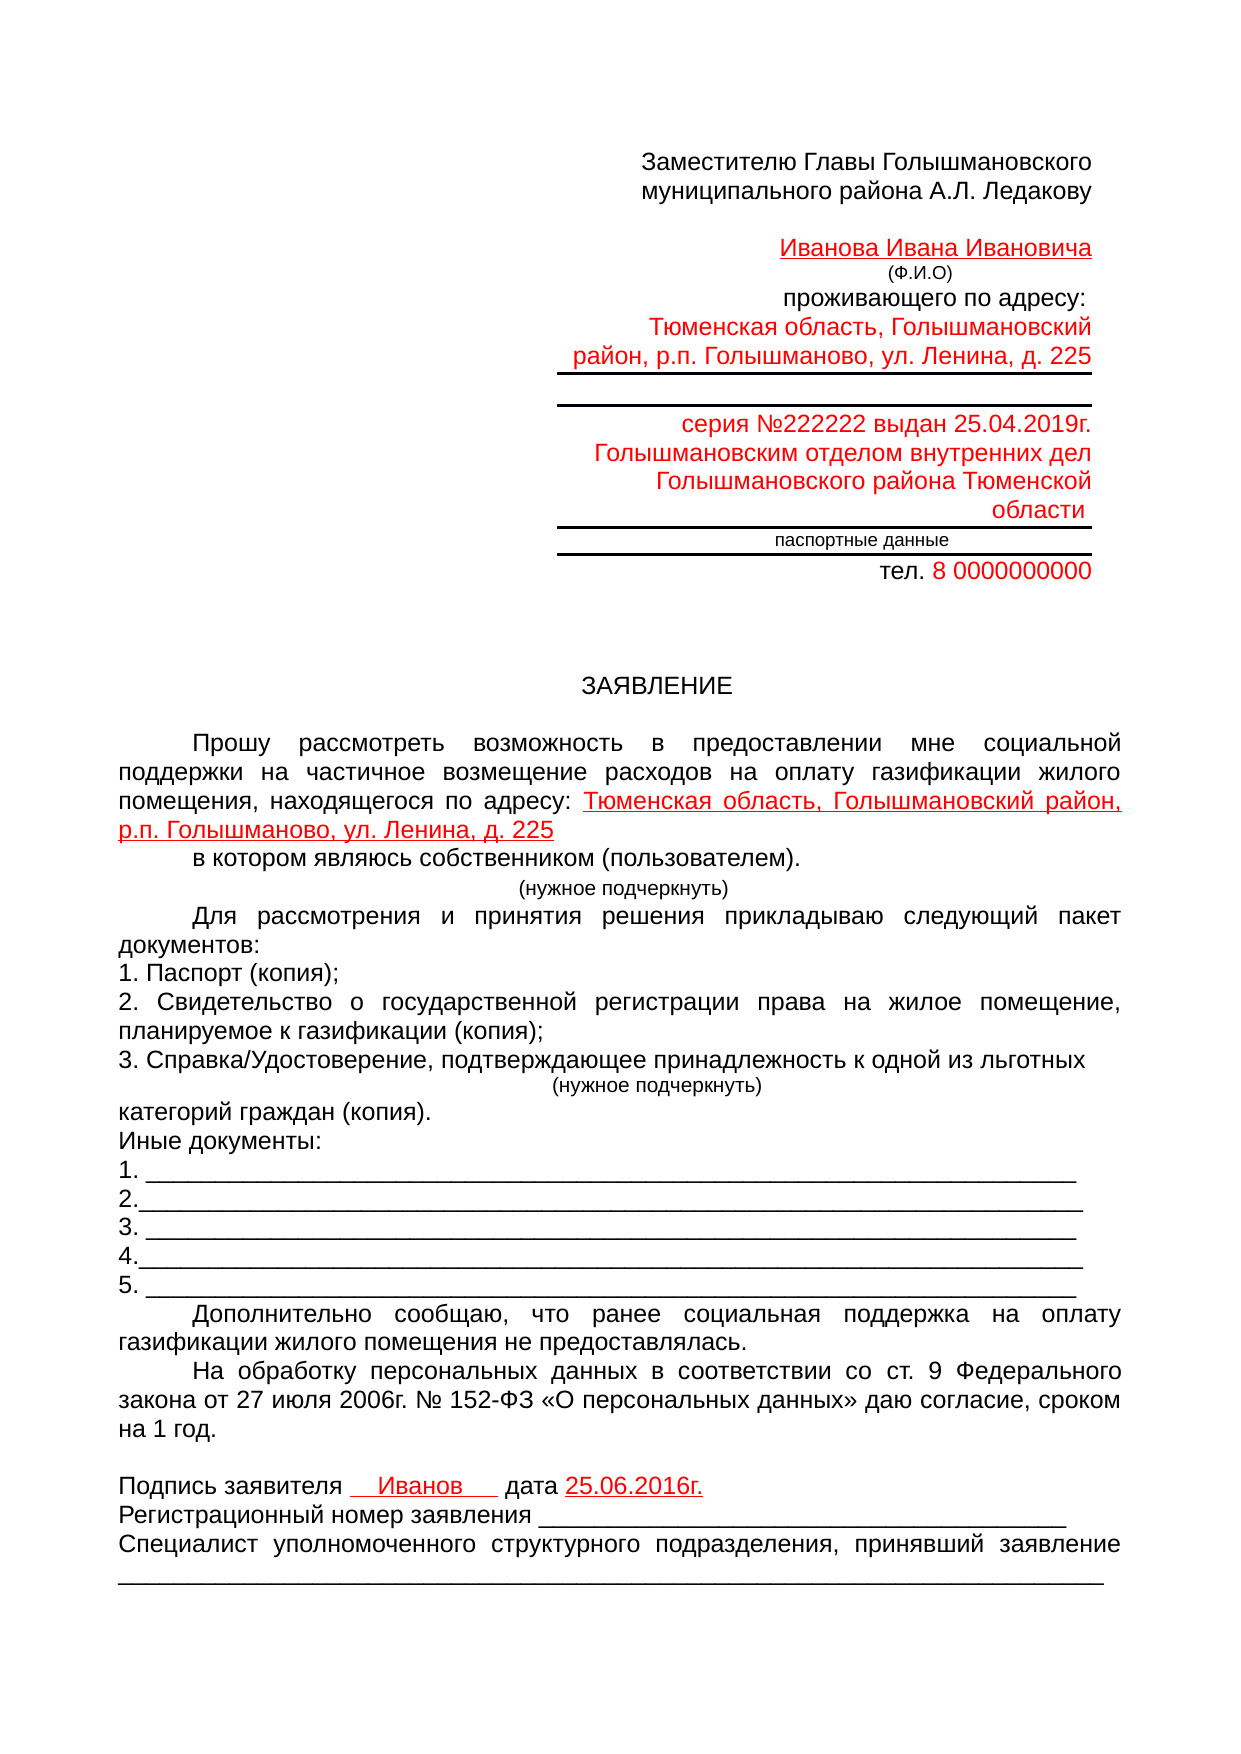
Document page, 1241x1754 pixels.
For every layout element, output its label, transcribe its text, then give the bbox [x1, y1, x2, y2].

text в котором являюсь собственником (пользователем). [118, 843, 1122, 872]
table_cell [545, 585, 1103, 613]
text Иные документы: [118, 1126, 1122, 1155]
text Дополнительно сообщаю, что ранее социальная поддержка на оплату газификации жилого помещения не предоставлялась. [118, 1298, 1122, 1356]
text 5. ___________________________________________________________________ [118, 1270, 1122, 1298]
text ЗАЯВЛЕНИЕ [118, 671, 1122, 699]
text На обработку персональных данных в соответствии со ст. 9 Федерального закона от 27 июля 2006г. № 152-ФЗ «О персональных данных» даю согласие, сроком на 1 год. [118, 1356, 1122, 1442]
text 2. Свидетельство о государственной регистрации права на жилое помещение, планируемое к газификации (копия); [118, 987, 1122, 1044]
text Регистрационный номер заявления ______________________________________ [118, 1500, 1122, 1528]
text 4.____________________________________________________________________ [118, 1241, 1122, 1270]
text Для рассмотрения и принятия решения прикладываю следующий пакет документов: [118, 901, 1122, 958]
table_header Заместителю Главы Голышмановского муниципального района А.Л. Ледакову [545, 147, 1103, 204]
text 3. ___________________________________________________________________ [118, 1212, 1122, 1241]
text (нужное подчеркнуть) [118, 872, 1122, 901]
table_cell Иванова Ивана Ивановича (Ф.И.О) проживающего по адресу: Тюменская область, Голышмановский район, р.п. Голышманово, ул. Ленина, д. 225 серия №222222 выдан 25.04.2019г. Голышмановским отделом внутренних дел Голышмановского района Тюменской области паспортные данные тел. 8 0000000000 [545, 204, 1103, 584]
text (нужное подчеркнуть) [118, 1073, 1122, 1097]
text категорий граждан (копия). [118, 1097, 1122, 1126]
text 1. ___________________________________________________________________ [118, 1155, 1122, 1183]
text Специалист уполномоченного структурного подразделения, принявший заявление _______________________________________________________________________ [118, 1528, 1122, 1586]
text 1. Паспорт (копия); [118, 958, 1122, 987]
text 2.____________________________________________________________________ [118, 1183, 1122, 1212]
text 3. Справка/Удостоверение, подтверждающее принадлежность к одной из льготных [118, 1044, 1122, 1073]
text Подпись заявителя Иванов дата 25.06.2016г. [118, 1471, 1122, 1500]
text Прошу рассмотреть возможность в предоставлении мне социальной поддержки на частичное возмещение расходов на оплату газификации жилого помещения, находящегося по адресу: Тюменская область, Голышмановский район, р.п. Голышманово, ул. Ленина, д. 225 [118, 728, 1122, 843]
